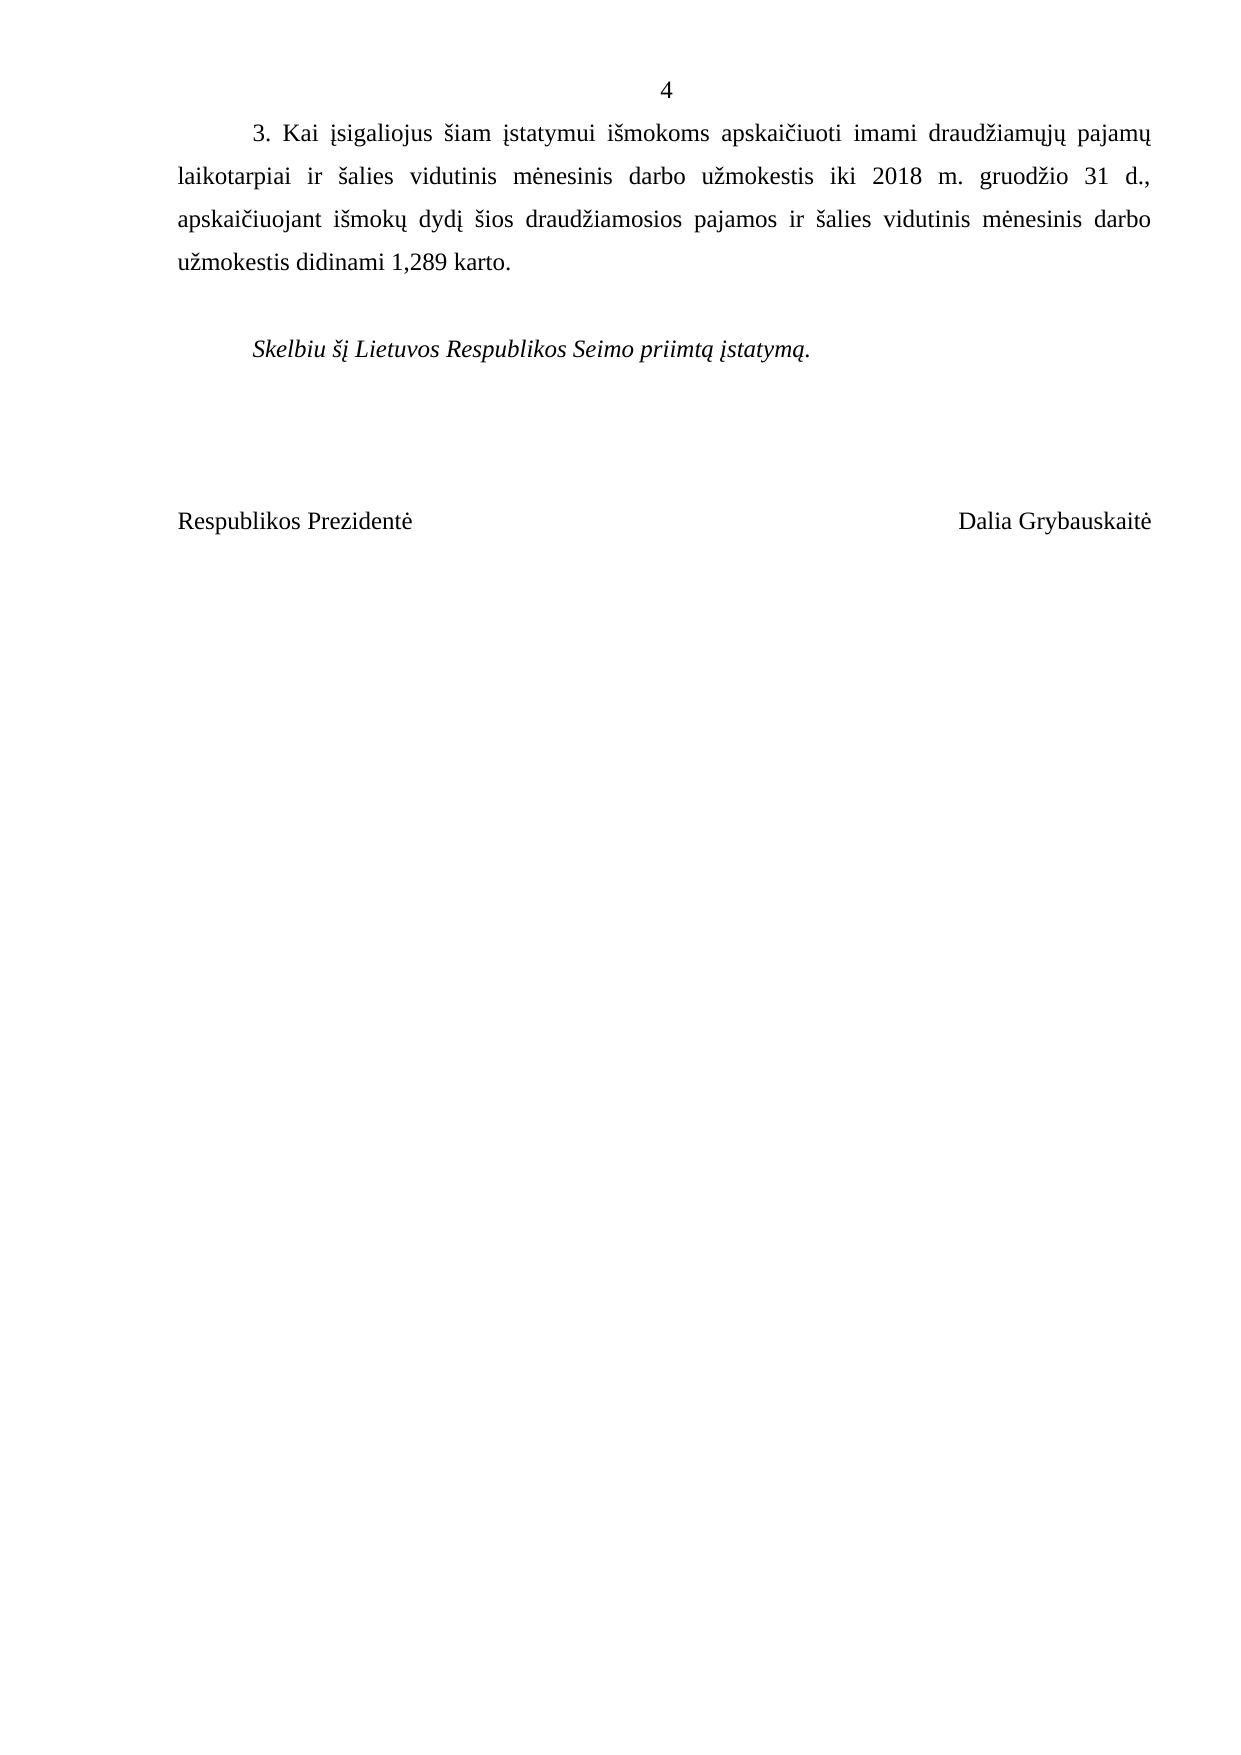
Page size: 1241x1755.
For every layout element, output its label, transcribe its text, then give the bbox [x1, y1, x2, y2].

text Skelbiu šį Lietuvos Respublikos Seimo priimtą įstatymą. [177, 334, 1152, 362]
text Respublikos Prezidentė Dalia Grybauskaitė [177, 506, 1152, 535]
text 3. Kai įsigaliojus šiam įstatymui išmokoms apskaičiuoti imami draudžiamųjų pajamų laikotarpiai ir šalies vidutinis mėnesinis darbo užmokestis iki 2018 m. gruodžio 31 d., apskaičiuojant išmokų dydį šios draudžiamosios pajamos ir šalies vidutinis mėnesinis darbo užmokestis didinami 1,289 karto. [177, 118, 1152, 276]
